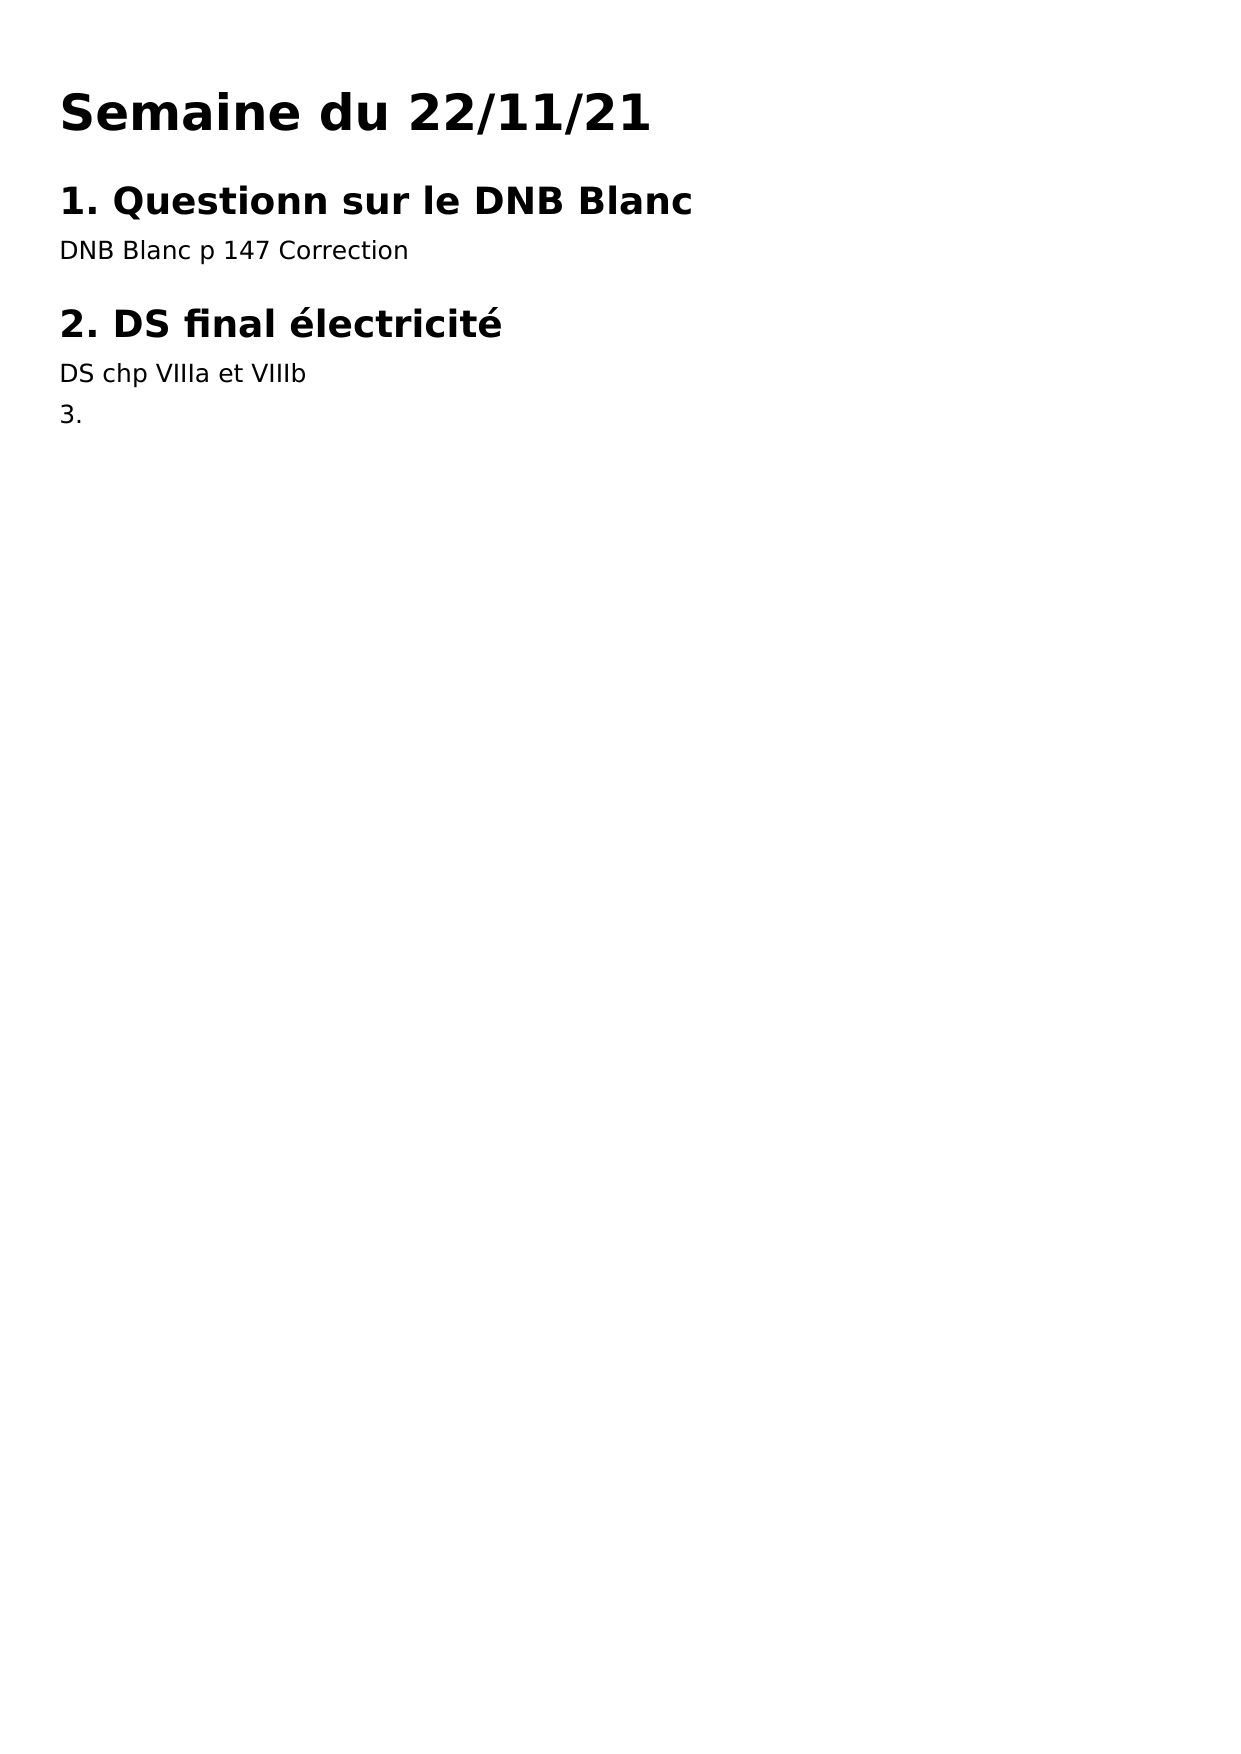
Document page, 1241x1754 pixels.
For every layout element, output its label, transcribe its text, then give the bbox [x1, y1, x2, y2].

text DS chp VIIIa et VIIIb [59, 359, 1181, 388]
subtitle 2. DS final électricité [59, 303, 1181, 346]
text DNB Blanc p 147 Correction [59, 236, 1181, 265]
subtitle Semaine du 22/11/21 [59, 84, 1181, 142]
text 3. [59, 400, 1181, 429]
subtitle 1. Questionn sur le DNB Blanc [59, 180, 1181, 223]
